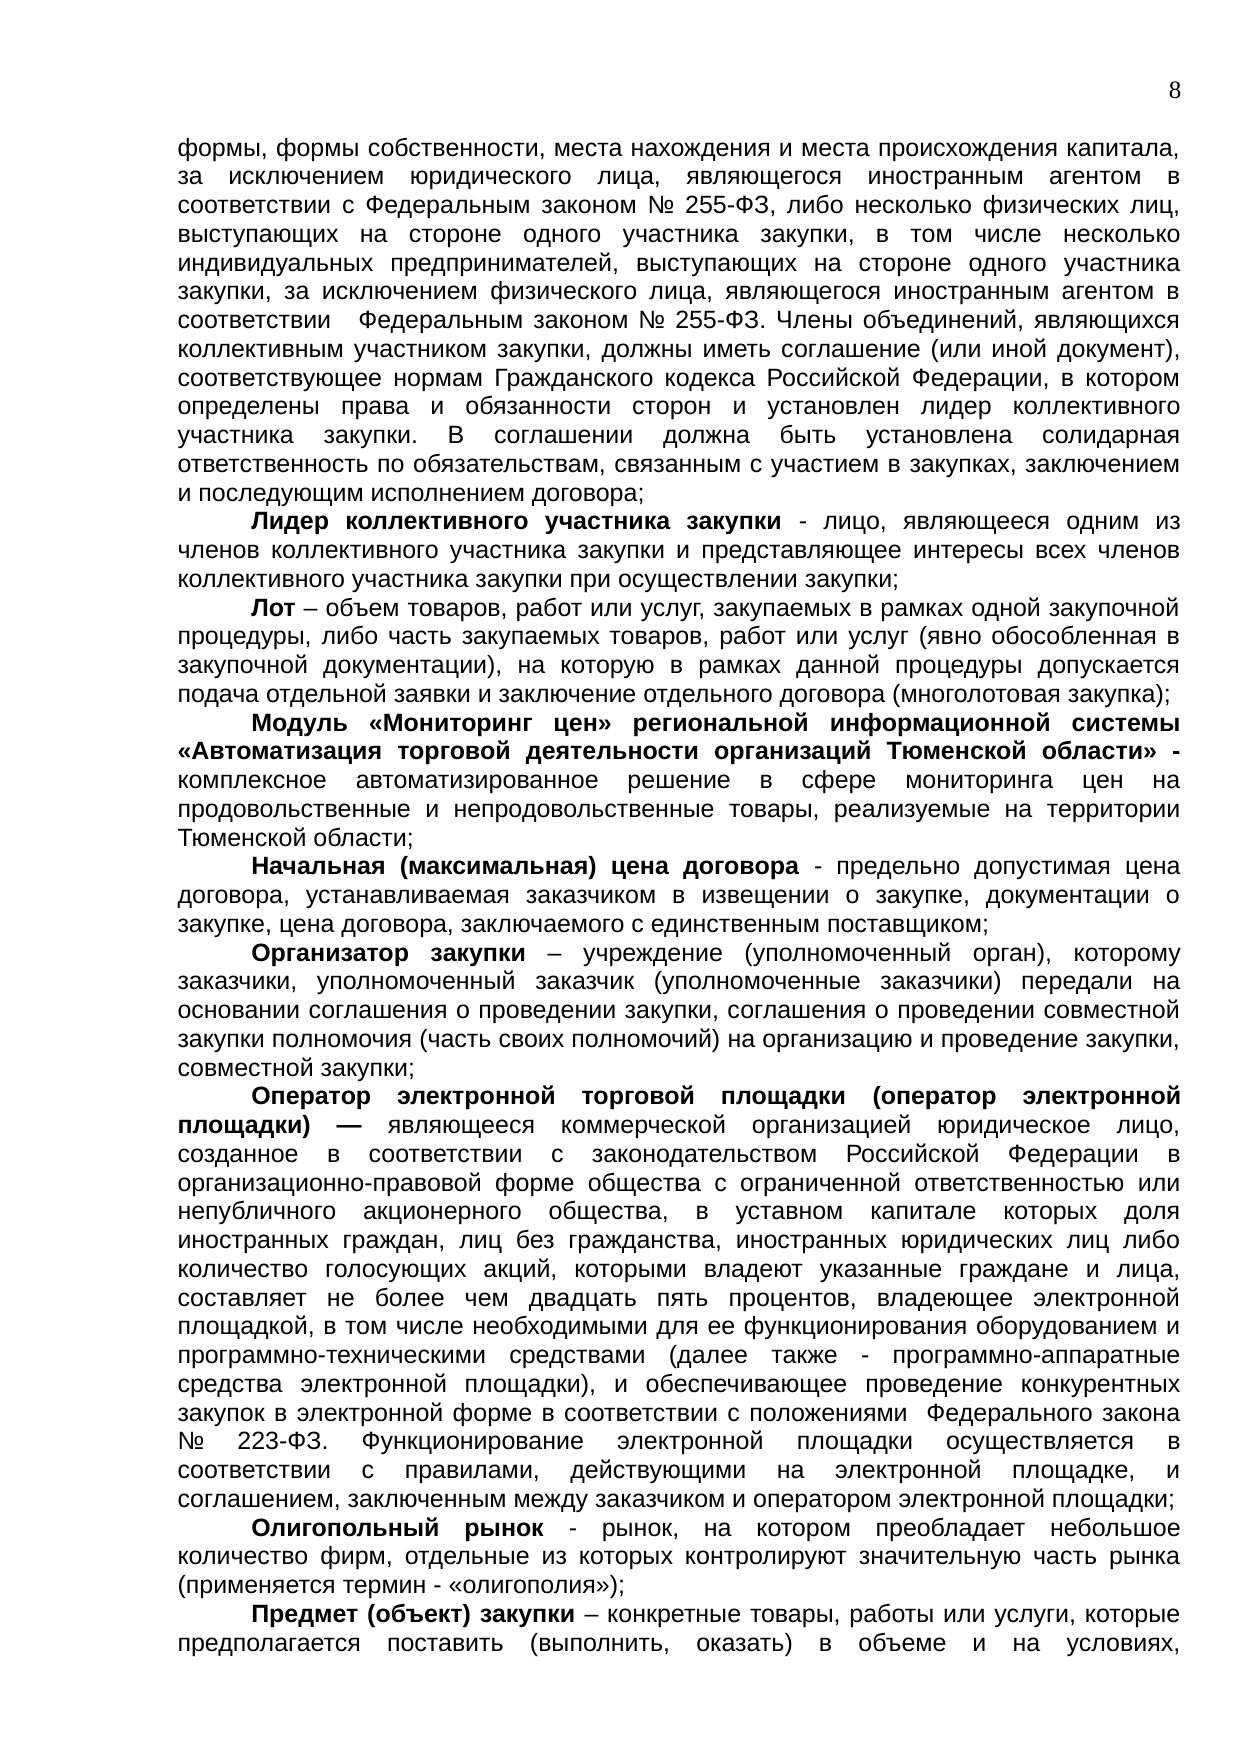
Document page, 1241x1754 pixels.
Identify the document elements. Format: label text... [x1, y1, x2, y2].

text Лот – объем товаров, работ или услуг, закупаемых в рамках одной закупочной процедуры, либо часть закупаемых товаров, работ или услуг (явно обособленная в закупочной документации), на которую в рамках данной процедуры допускается подача отдельной заявки и заключение отдельного договора (многолотовая закупка); [177, 592, 1181, 707]
text формы, формы собственности, места нахождения и места происхождения капитала, за исключением юридического лица, являющегося иностранным агентом в соответствии с Федеральным законом № 255-ФЗ, либо несколько физических лиц, выступающих на стороне одного участника закупки, в том числе несколько индивидуальных предпринимателей, выступающих на стороне одного участника закупки, за исключением физического лица, являющегося иностранным агентом в соответствии Федеральным законом № 255-ФЗ. Члены объединений, являющихся коллективным участником закупки, должны иметь соглашение (или иной документ), соответствующее нормам Гражданского кодекса Российской Федерации, в котором определены права и обязанности сторон и установлен лидер коллективного участника закупки. В соглашении должна быть установлена солидарная ответственность по обязательствам, связанным с участием в закупках, заключением и последующим исполнением договора; [177, 132, 1181, 506]
text Предмет (объект) закупки – конкретные товары, работы или услуги, которые предполагается поставить (выполнить, оказать) в объеме и на условиях, [177, 1599, 1181, 1656]
text Организатор закупки – учреждение (уполномоченный орган), которому заказчики, уполномоченный заказчик (уполномоченные заказчики) передали на основании соглашения о проведении закупки, соглашения о проведении совместной закупки полномочия (часть своих полномочий) на организацию и проведение закупки, совместной закупки; [177, 937, 1181, 1081]
text Олигопольный рынок - рынок, на котором преобладает небольшое количество фирм, отдельные из которых контролируют значительную часть рынка (применяется термин - «олигополия»); [177, 1512, 1181, 1599]
text Начальная (максимальная) цена договора - предельно допустимая цена договора, устанавливаемая заказчиком в извещении о закупке, документации о закупке, цена договора, заключаемого с единственным поставщиком; [177, 851, 1181, 937]
text Лидер коллективного участника закупки - лицо, являющееся одним из членов коллективного участника закупки и представляющее интересы всех членов коллективного участника закупки при осуществлении закупки; [177, 506, 1181, 592]
text Оператор электронной торговой площадки (оператор электронной площадки) — являющееся коммерческой организацией юридическое лицо, созданное в соответствии с законодательством Российской Федерации в организационно-правовой форме общества с ограниченной ответственностью или непубличного акционерного общества, в уставном капитале которых доля иностранных граждан, лиц без гражданства, иностранных юридических лиц либо количество голосующих акций, которыми владеют указанные граждане и лица, составляет не более чем двадцать пять процентов, владеющее электронной площадкой, в том числе необходимыми для ее функционирования оборудованием и программно-техническими средствами (далее также - программно-аппаратные средства электронной площадки), и обеспечивающее проведение конкурентных закупок в электронной форме в соответствии с положениями Федерального закона № 223-ФЗ. Функционирование электронной площадки осуществляется в соответствии с правилами, действующими на электронной площадке, и соглашением, заключенным между заказчиком и оператором электронной площадки; [177, 1081, 1181, 1512]
text Модуль «Мониторинг цен» региональной информационной системы «Автоматизация торговой деятельности организаций Тюменской области» - комплексное автоматизированное решение в сфере мониторинга цен на продовольственные и непродовольственные товары, реализуемые на территории Тюменской области; [177, 707, 1181, 851]
